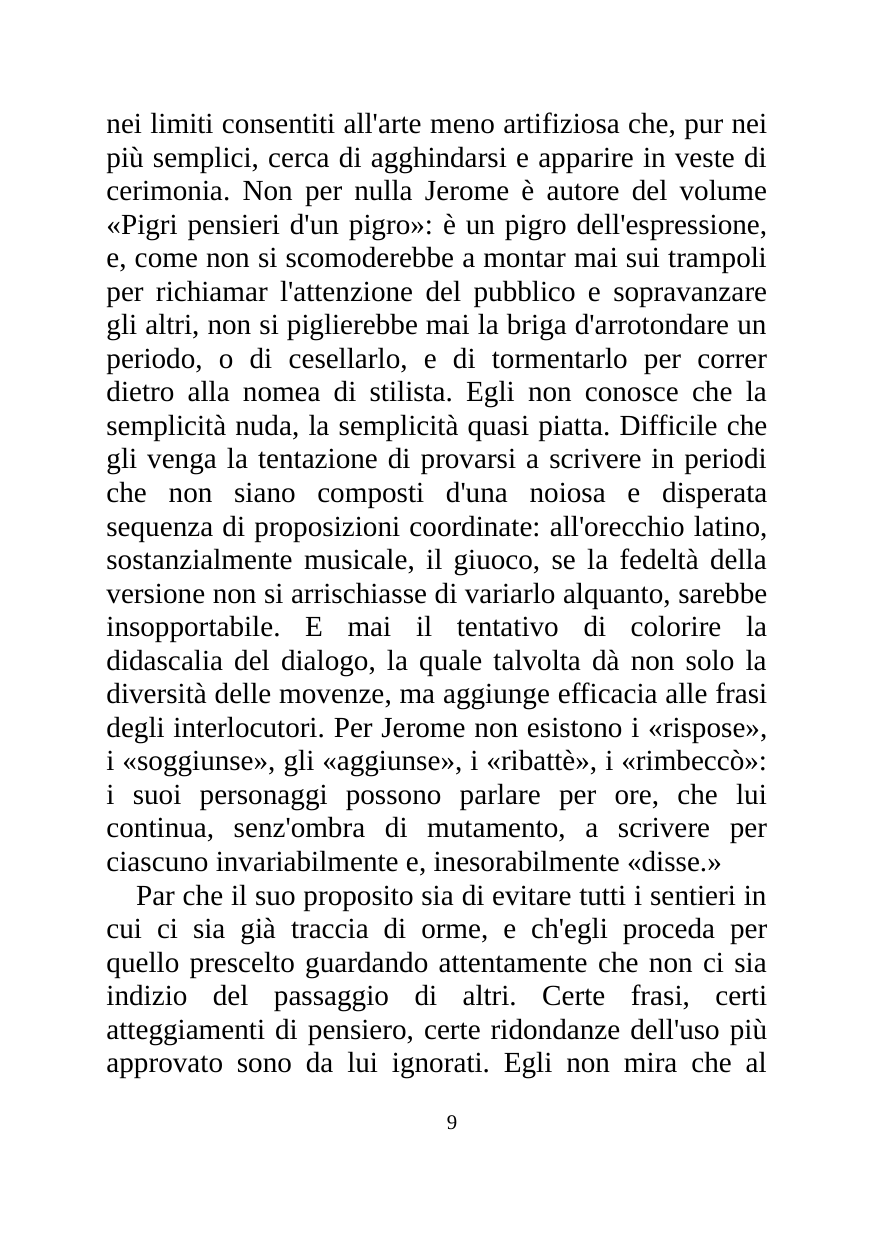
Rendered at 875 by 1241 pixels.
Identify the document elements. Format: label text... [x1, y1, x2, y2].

text nei limiti consentiti all'arte meno artifiziosa che, pur nei più semplici, cerca di agghindarsi e apparire in veste di cerimonia. Non per nulla Jerome è autore del volume «Pigri pensieri d'un pigro»: è un pigro dell'espressione, e, come non si scomoderebbe a montar mai sui trampoli per richiamar l'attenzione del pubblico e sopravanzare gli altri, non si piglierebbe mai la briga d'arrotondare un periodo, o di cesellarlo, e di tormentarlo per correr dietro alla nomea di stilista. Egli non conosce che la semplicità nuda, la semplicità quasi piatta. Difficile che gli venga la tentazione di provarsi a scrivere in periodi che non siano composti d'una noiosa e disperata sequenza di proposizioni coordinate: all'orecchio latino, sostanzialmente musicale, il giuoco, se la fedeltà della versione non si arrischiasse di variarlo alquanto, sarebbe insopportabile. E mai il tentativo di colorire la didascalia del dialogo, la quale talvolta dà non solo la diversità delle movenze, ma aggiunge efficacia alle frasi degli interlocutori. Per Jerome non esistono i «rispose», i «soggiunse», gli «aggiunse», i «ribattè», i «rimbeccò»: i suoi personaggi possono parlare per ore, che lui continua, senz'ombra di mutamento, a scrivere per ciascuno invariabilmente e, inesorabilmente «disse.» [106, 106, 768, 878]
text Par che il suo proposito sia di evitare tutti i sentieri in cui ci sia già traccia di orme, e ch'egli proceda per quello prescelto guardando attentamente che non ci sia indizio del passaggio di altri. Certe frasi, certi atteggiamenti di pensiero, certe ridondanze dell'uso più approvato sono da lui ignorati. Egli non mira che al [106, 878, 768, 1079]
